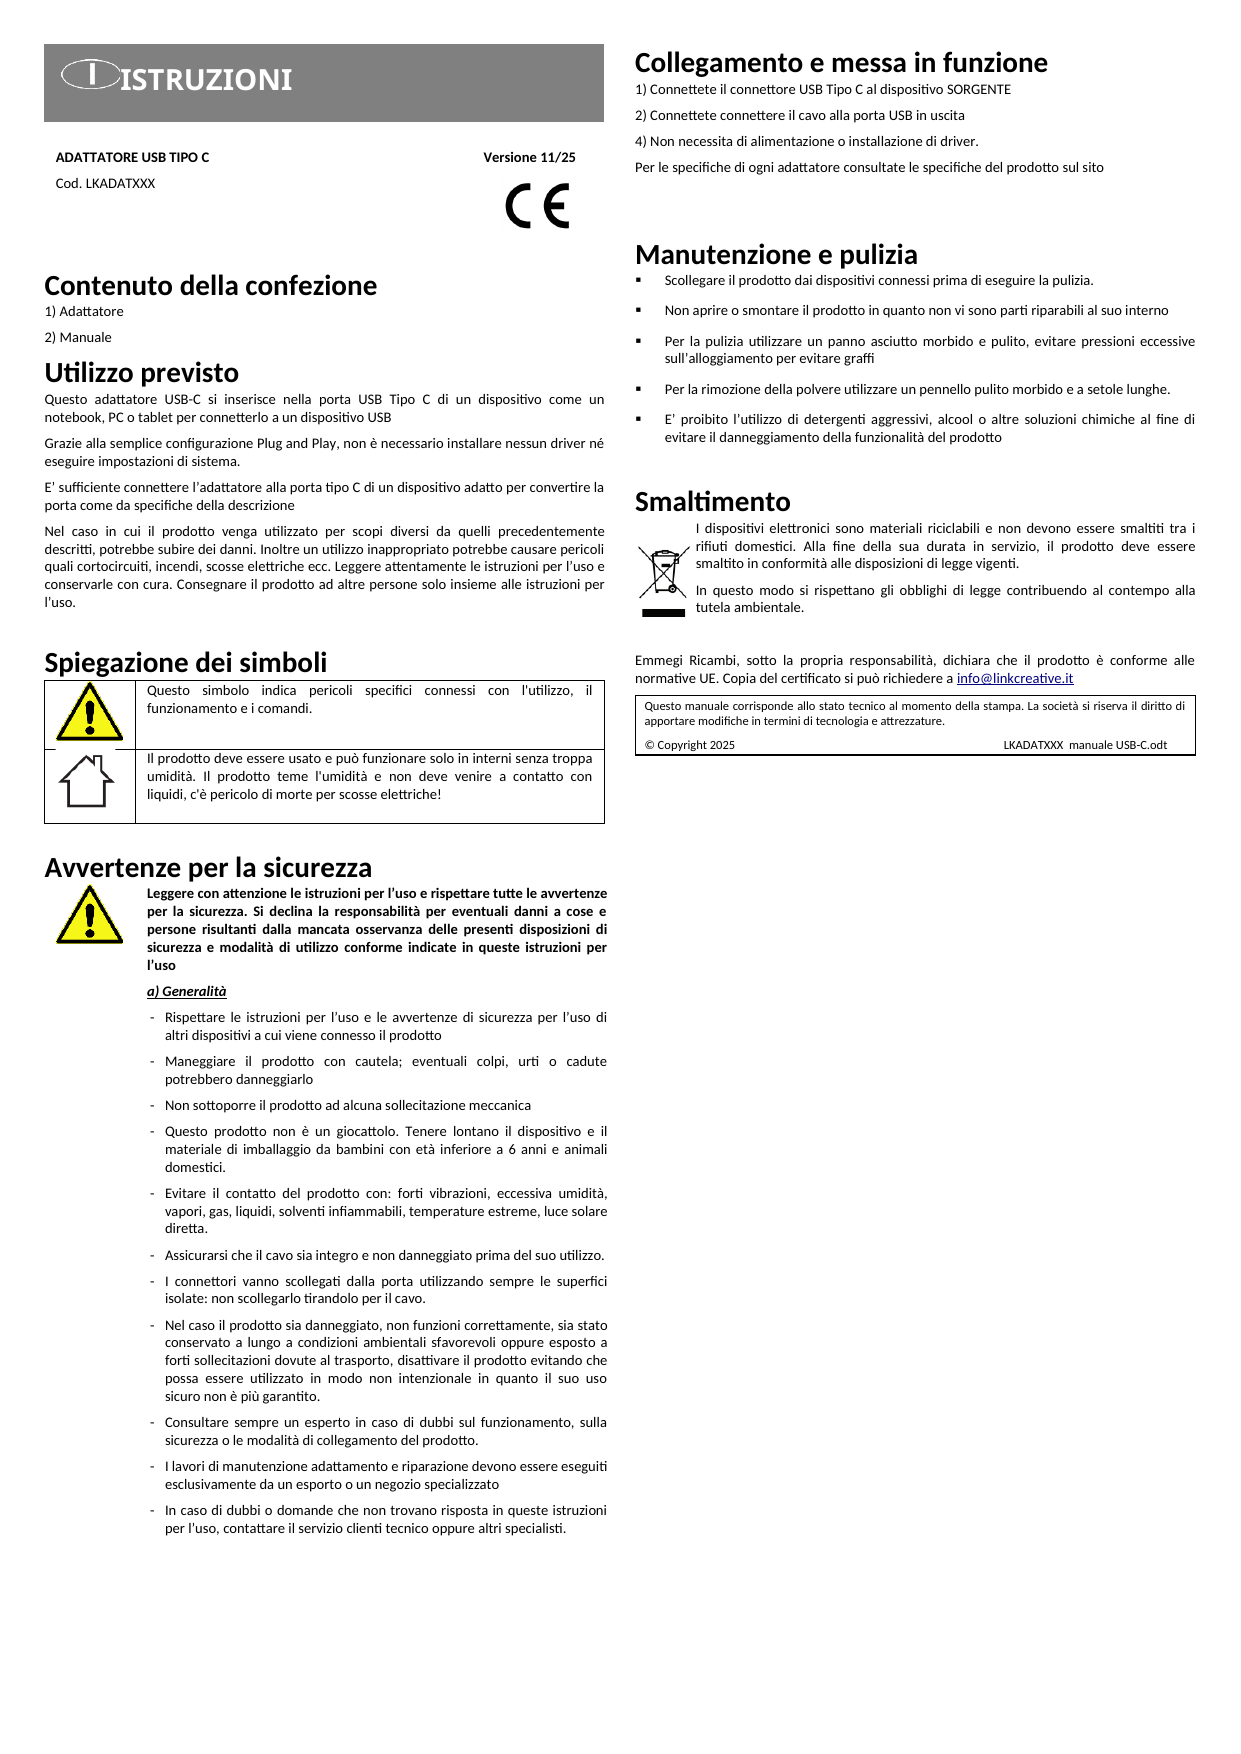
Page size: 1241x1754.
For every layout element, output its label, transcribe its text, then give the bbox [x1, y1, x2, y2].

table_header [44, 885, 136, 1571]
table_header [45, 681, 135, 748]
text In questo modo si rispettano gli obblighi di legge contribuendo al contempo alla tutela ambientale. [696, 581, 1196, 617]
subtitle Avvertenze per la sicurezza [44, 849, 605, 884]
table_header Questo simbolo indica pericoli specifici connessi con l'utilizzo, il funzionamento e i comandi. [136, 681, 604, 748]
table_header Leggere con attenzione le istruzioni per l’uso e rispettare tutte le avvertenze per la sicurezza. Si declina la responsabilità per eventuali danni a cose e persone risultanti dalla mancata osservanza delle presenti disposizioni di sicurezza e modalità di utilizzo conforme indicate in queste istruzioni per l’uso a) Generalità Rispettare le istruzioni per l’uso e le avvertenze di sicurezza per l’uso di altri dispositivi a cui viene connesso il prodotto Maneggiare il prodotto con cautela; eventuali colpi, urti o cadute potrebbero danneggiarlo Non sottoporre il prodotto ad alcuna sollecitazione meccanica Questo prodotto non è un giocattolo. Tenere lontano il dispositivo e il materiale di imballaggio da bambini con età inferiore a 6 anni e animali domestici. Evitare il contatto del prodotto con: forti vibrazioni, eccessiva umidità, vapori, gas, liquidi, solventi infiammabili, temperature estreme, luce solare diretta. Assicurarsi che il cavo sia integro e non danneggiato prima del suo utilizzo. I connettori vanno scollegati dalla porta utilizzando sempre le superfici isolate: non scollegarlo tirandolo per il cavo. Nel caso il prodotto sia danneggiato, non funzioni correttamente, sia stato conservato a lungo a condizioni ambientali sfavorevoli oppure esposto a forti sollecitazioni dovute al trasporto, disattivare il prodotto evitando che possa essere utilizzato in modo non intenzionale in quanto il suo uso sicuro non è più garantito. Consultare sempre un esperto in caso di dubbi sul funzionamento, sulla sicurezza o le modalità di collegamento del prodotto. I lavori di manutenzione adattamento e riparazione devono essere eseguiti esclusivamente da un esporto o un negozio specializzato In caso di dubbi o domande che non trovano risposta in queste istruzioni per l’uso, contattare il servizio clienti tecnico oppure altri specialisti. [136, 885, 619, 1571]
text 1) Adattatore [44, 302, 605, 320]
subtitle Spiegazione dei simboli [44, 644, 605, 680]
text 4) Non necessita di alimentazione o installazione di driver. [635, 132, 1196, 150]
subtitle Collegamento e messa in funzione [635, 44, 1196, 80]
subtitle Contenuto della confezione [44, 267, 605, 302]
table_cell Cod. LKADATXXX [44, 174, 472, 242]
text Questo manuale corrisponde allo stato tecnico al momento della stampa. La società si riserva il diritto di apportare modifiche in termini di tecnologia e attrezzature. [636, 696, 1195, 729]
text 2) Connettete connettere il cavo alla porta USB in uscita [635, 106, 1196, 124]
table_cell [45, 750, 135, 823]
list Non aprire o smontare il prodotto in quanto non vi sono parti riparabili al suo interno [635, 302, 1196, 319]
table_header ISTRUZIONI [44, 44, 604, 122]
subtitle Manutenzione e pulizia [635, 236, 1196, 271]
list Per la pulizia utilizzare un panno asciutto morbido e pulito, evitare pressioni eccessive sull’alloggiamento per evitare graffi [635, 332, 1196, 368]
table_cell [472, 174, 604, 242]
list E’ proibito l’utilizzo di detergenti aggressivi, alcool o altre soluzioni chimiche al fine di evitare il danneggiamento della funzionalità del prodotto [635, 410, 1196, 446]
text Utilizzo previsto [44, 354, 605, 390]
text Per le specifiche di ogni adattatore consultate le specifiche del prodotto sul sito [635, 158, 1196, 176]
text E’ sufficiente connettere l’adattatore alla porta tipo C di un dispositivo adatto per convertire la porta come da specifiche della descrizione [44, 478, 605, 514]
text I dispositivi elettronici sono materiali riciclabili e non devono essere smaltiti tra i rifiuti domestici. Alla fine della sua durata in servizio, il prodotto deve essere smaltito in conformità alle disposizioni di legge vigenti. [635, 519, 1196, 573]
text Nel caso in cui il prodotto venga utilizzato per scopi diversi da quelli precedentemente descritti, potrebbe subire dei danni. Inoltre un utilizzo inappropriato potrebbe causare pericoli quali cortocircuiti, incendi, scosse elettriche ecc. Leggere attentamente le istruzioni per l’uso e conservarle con cura. Consegnare il prodotto ad altre persone solo insieme alle istruzioni per l’uso. [44, 522, 605, 611]
subtitle Smaltimento [635, 483, 1196, 519]
table_header ADATTATORE USB TIPO C [44, 148, 472, 174]
text Grazie alla semplice configurazione Plug and Play, non è necessario installare nessun driver né eseguire impostazioni di sistema. [44, 434, 605, 470]
table_header Versione 11/25 [472, 148, 604, 174]
text 1) Connettete il connettore USB Tipo C al dispositivo SORGENTE [635, 80, 1196, 98]
list Scollegare il prodotto dai dispositivi connessi prima di eseguire la pulizia. [635, 271, 1196, 289]
table_cell Il prodotto deve essere usato e può funzionare solo in interni senza troppa umidità. Il prodotto teme l'umidità e non deve venire a contatto con liquidi, c'è pericolo di morte per scosse elettriche! [136, 750, 604, 823]
text Questo adattatore USB-C si inserisce nella porta USB Tipo C di un dispositivo come un notebook, PC o tablet per connetterlo a un dispositivo USB [44, 390, 605, 426]
text 2) Manuale [44, 328, 605, 346]
list Per la rimozione della polvere utilizzare un pennello pulito morbido e a setole lunghe. [635, 380, 1196, 398]
text © Copyright 2025 IS_LKADAT117_1118_R01 [636, 734, 1195, 754]
text Emmegi Ricambi, sotto la propria responsabilità, dichiara che il prodotto è conforme alle normative UE. Copia del certificato si può richiedere a info@linkcreative.it [635, 651, 1196, 687]
